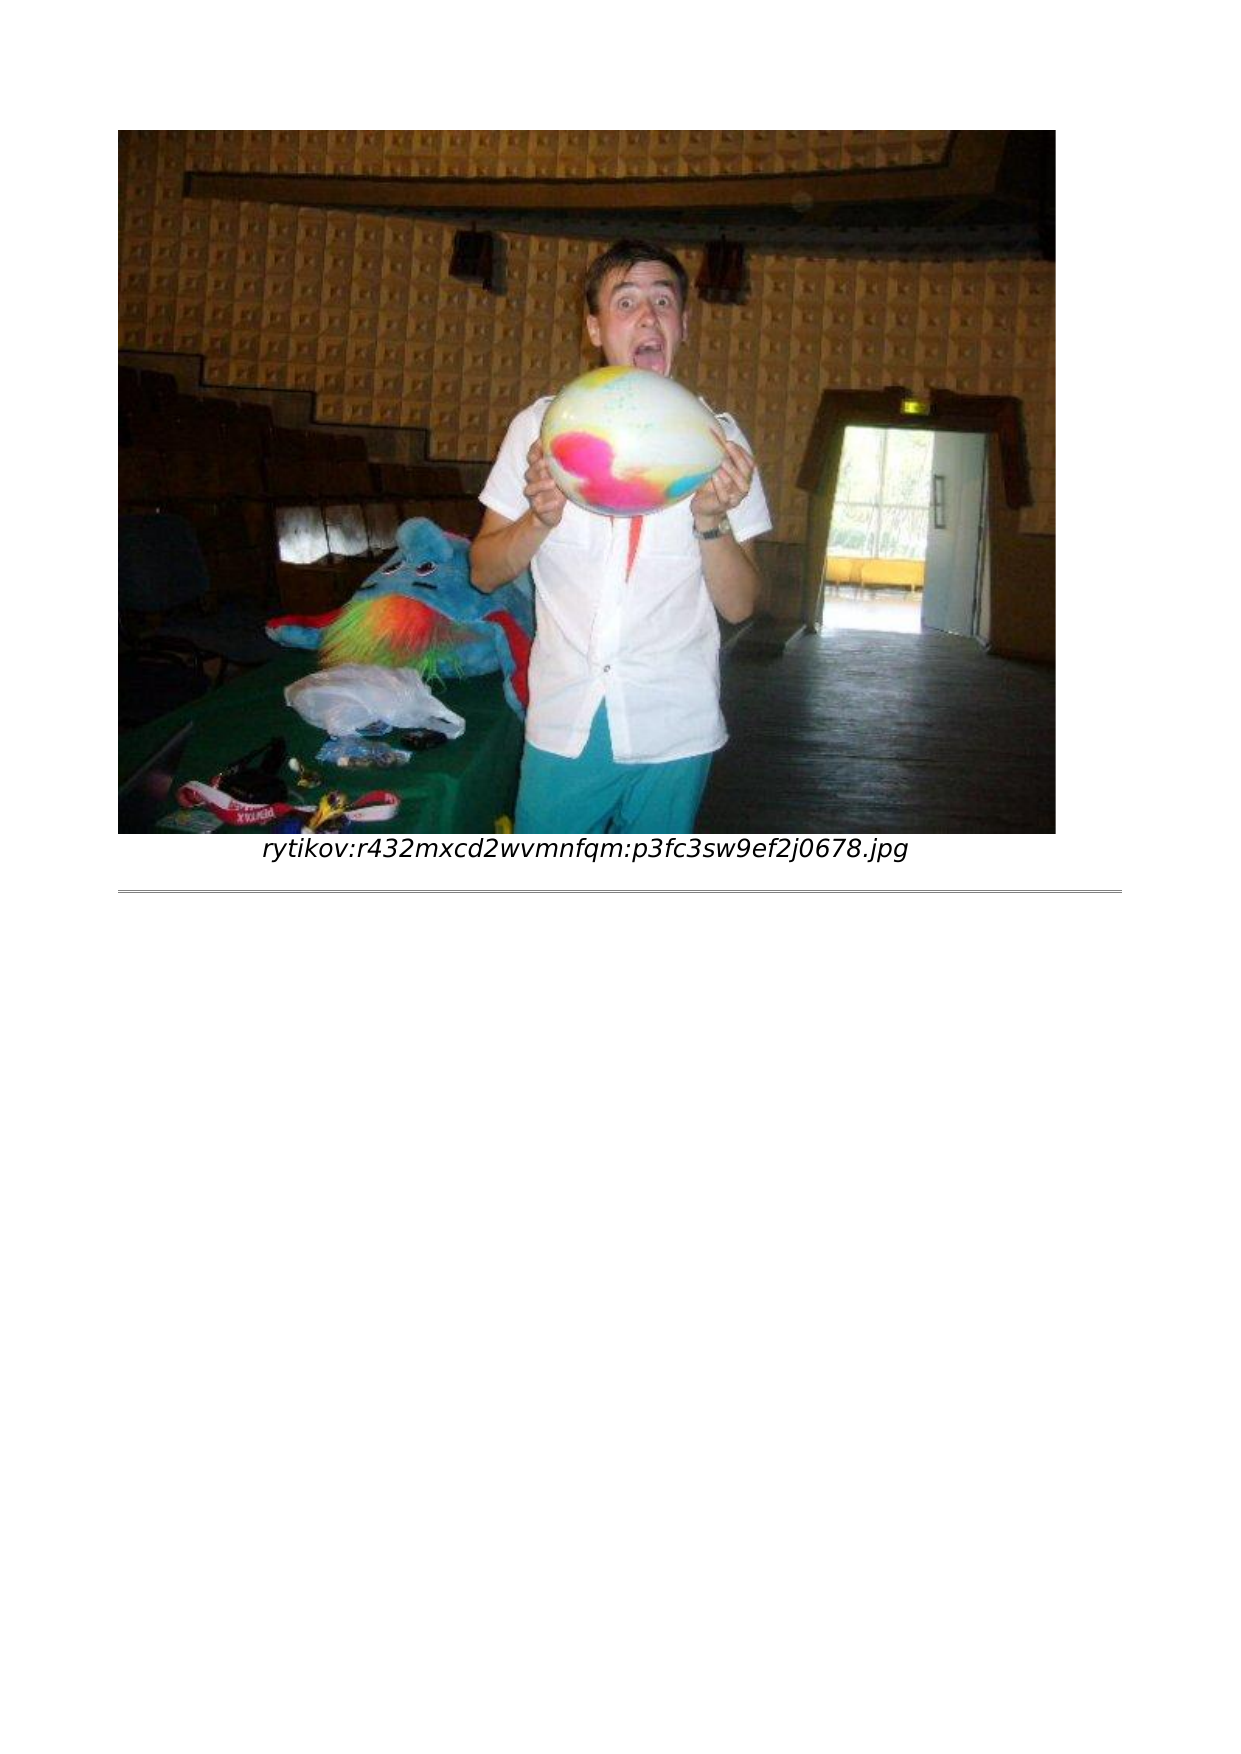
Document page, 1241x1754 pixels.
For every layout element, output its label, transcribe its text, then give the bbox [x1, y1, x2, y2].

text rytikov:r432mxcd2wvmnfqm:p3fc3sw9ef2j0678.jpg [118, 834, 1056, 863]
picture [118, 130, 1056, 834]
